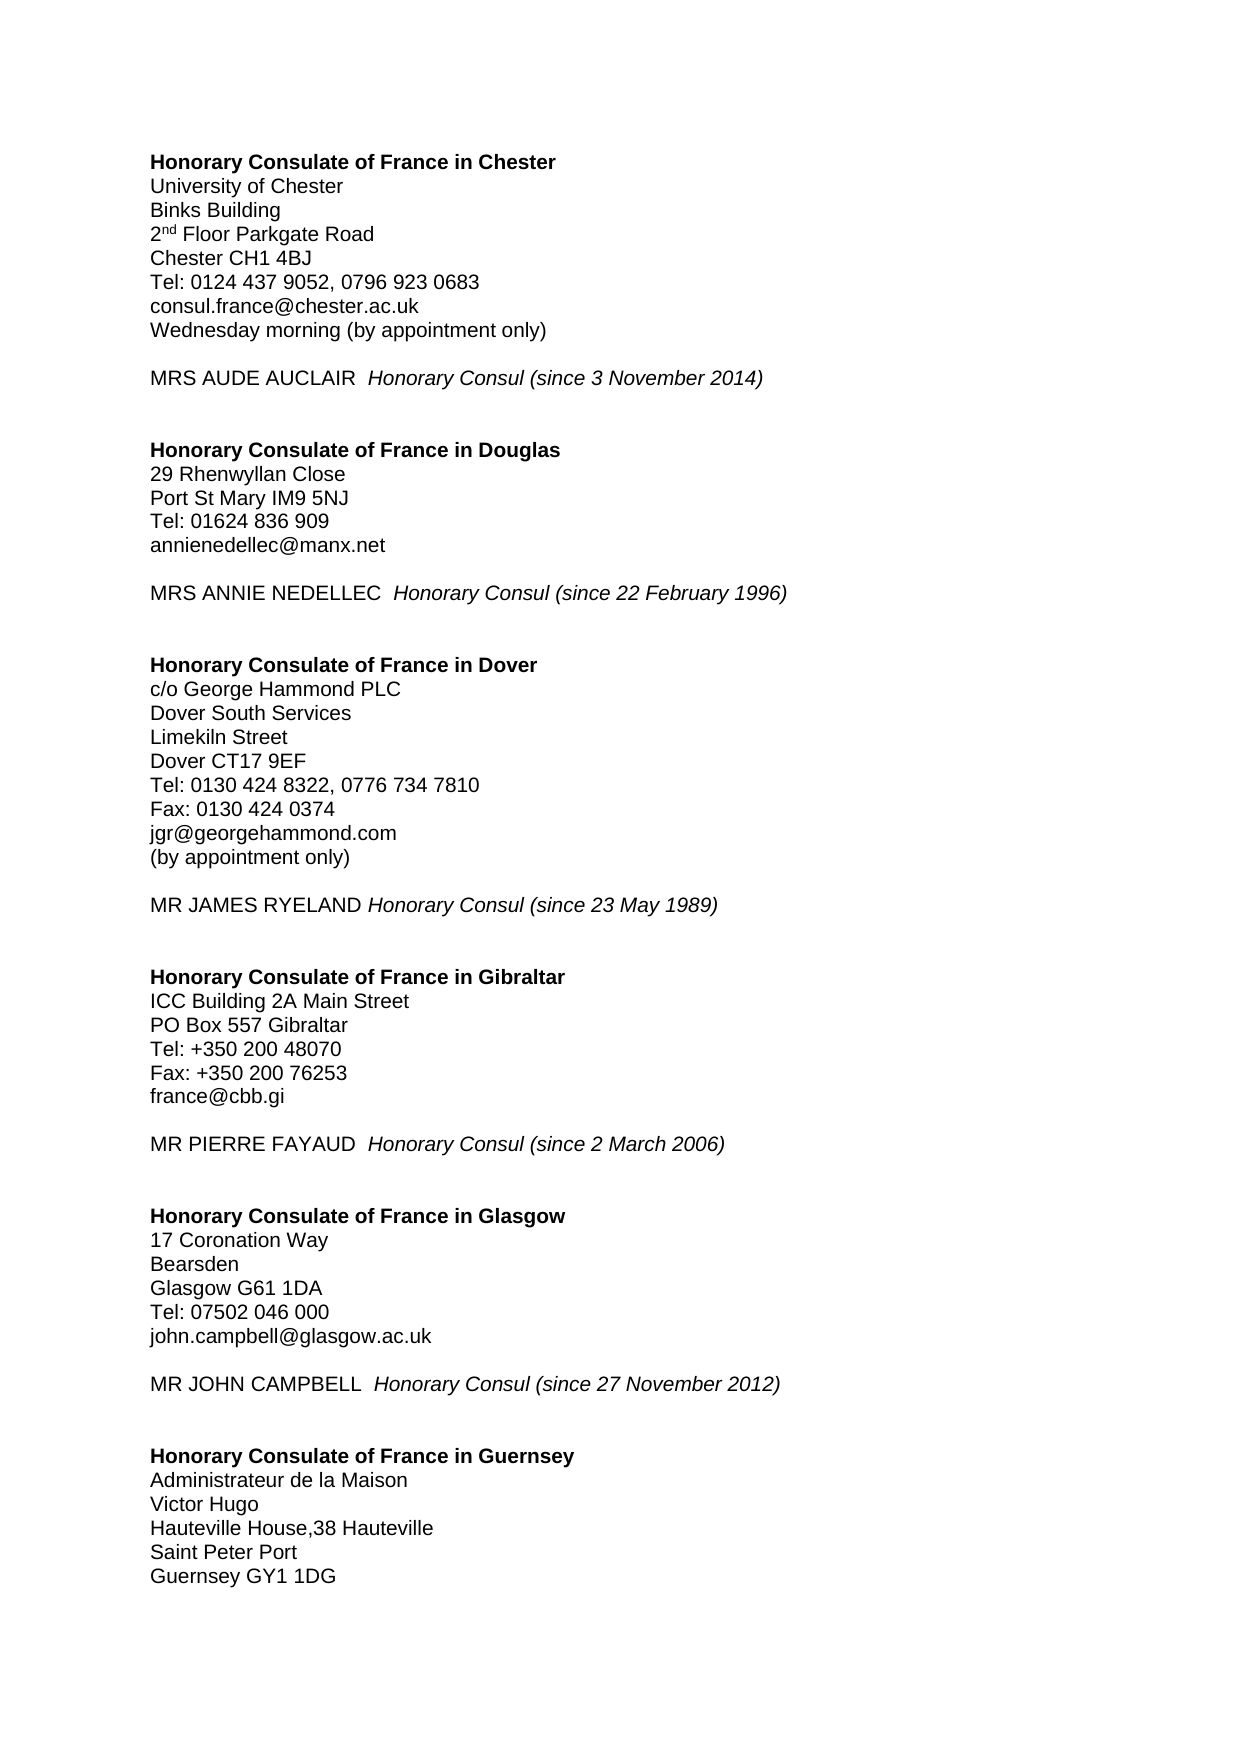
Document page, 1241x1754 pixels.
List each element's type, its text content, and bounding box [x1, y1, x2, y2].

text Bearsden [150, 1252, 1090, 1276]
text Limekiln Street [150, 725, 1090, 749]
text Honorary Consulate of France in Douglas [150, 437, 1090, 461]
text Honorary Consulate of France in Chester [150, 150, 1090, 174]
text Guernsey GY1 1DG [150, 1563, 1090, 1587]
text PO Box 557 Gibraltar [150, 1012, 1090, 1036]
text 17 Coronation Way [150, 1228, 1090, 1252]
text Dover South Services [150, 701, 1090, 725]
text Administrateur de la Maison [150, 1468, 1090, 1492]
text Port St Mary IM9 5NJ [150, 485, 1090, 509]
text Tel: 07502 046 000 [150, 1300, 1090, 1324]
text ICC Building 2A Main Street [150, 988, 1090, 1012]
text Wednesday morning (by appointment only) [150, 318, 1090, 342]
text (by appointment only) [150, 845, 1090, 869]
text france@cbb.gi [150, 1084, 1090, 1108]
text jgr@georgehammond.com [150, 821, 1090, 845]
text MRS AUDE AUCLAIR Honorary Consul (since 3 November 2014) [150, 366, 1090, 389]
text Tel: +350 200 48070 [150, 1036, 1090, 1060]
text Honorary Consulate of France in Dover [150, 653, 1090, 677]
text consul.france@chester.ac.uk [150, 294, 1090, 318]
text University of Chester [150, 174, 1090, 198]
text Honorary Consulate of France in Gibraltar [150, 964, 1090, 988]
text Tel: 0130 424 8322, 0776 734 7810 [150, 773, 1090, 797]
text Fax: 0130 424 0374 [150, 797, 1090, 821]
text MR JOHN CAMPBELL Honorary Consul (since 27 November 2012) [150, 1372, 1090, 1396]
text 2nd Floor Parkgate Road [150, 222, 1090, 246]
text Dover CT17 9EF [150, 749, 1090, 773]
text c/o George Hammond PLC [150, 677, 1090, 701]
text MR JAMES RYELAND Honorary Consul (since 23 May 1989) [150, 893, 1090, 917]
text Tel: 0124 437 9052, 0796 923 0683 [150, 270, 1090, 294]
text Honorary Consulate of France in Glasgow [150, 1204, 1090, 1228]
text Saint Peter Port [150, 1539, 1090, 1563]
text john.campbell@glasgow.ac.uk [150, 1324, 1090, 1348]
text annienedellec@manx.net [150, 533, 1090, 557]
text MRS ANNIE NEDELLEC Honorary Consul (since 22 February 1996) [150, 581, 1090, 605]
text Honorary Consulate of France in Guernsey [150, 1444, 1090, 1468]
text Binks Building [150, 198, 1090, 222]
text Victor Hugo [150, 1492, 1090, 1516]
text Fax: +350 200 76253 [150, 1060, 1090, 1084]
text Chester CH1 4BJ [150, 246, 1090, 270]
text Glasgow G61 1DA [150, 1276, 1090, 1300]
text Tel: 01624 836 909 [150, 509, 1090, 533]
text Hauteville House,38 Hauteville [150, 1516, 1090, 1539]
text 29 Rhenwyllan Close [150, 461, 1090, 485]
text MR PIERRE FAYAUD Honorary Consul (since 2 March 2006) [150, 1132, 1090, 1156]
